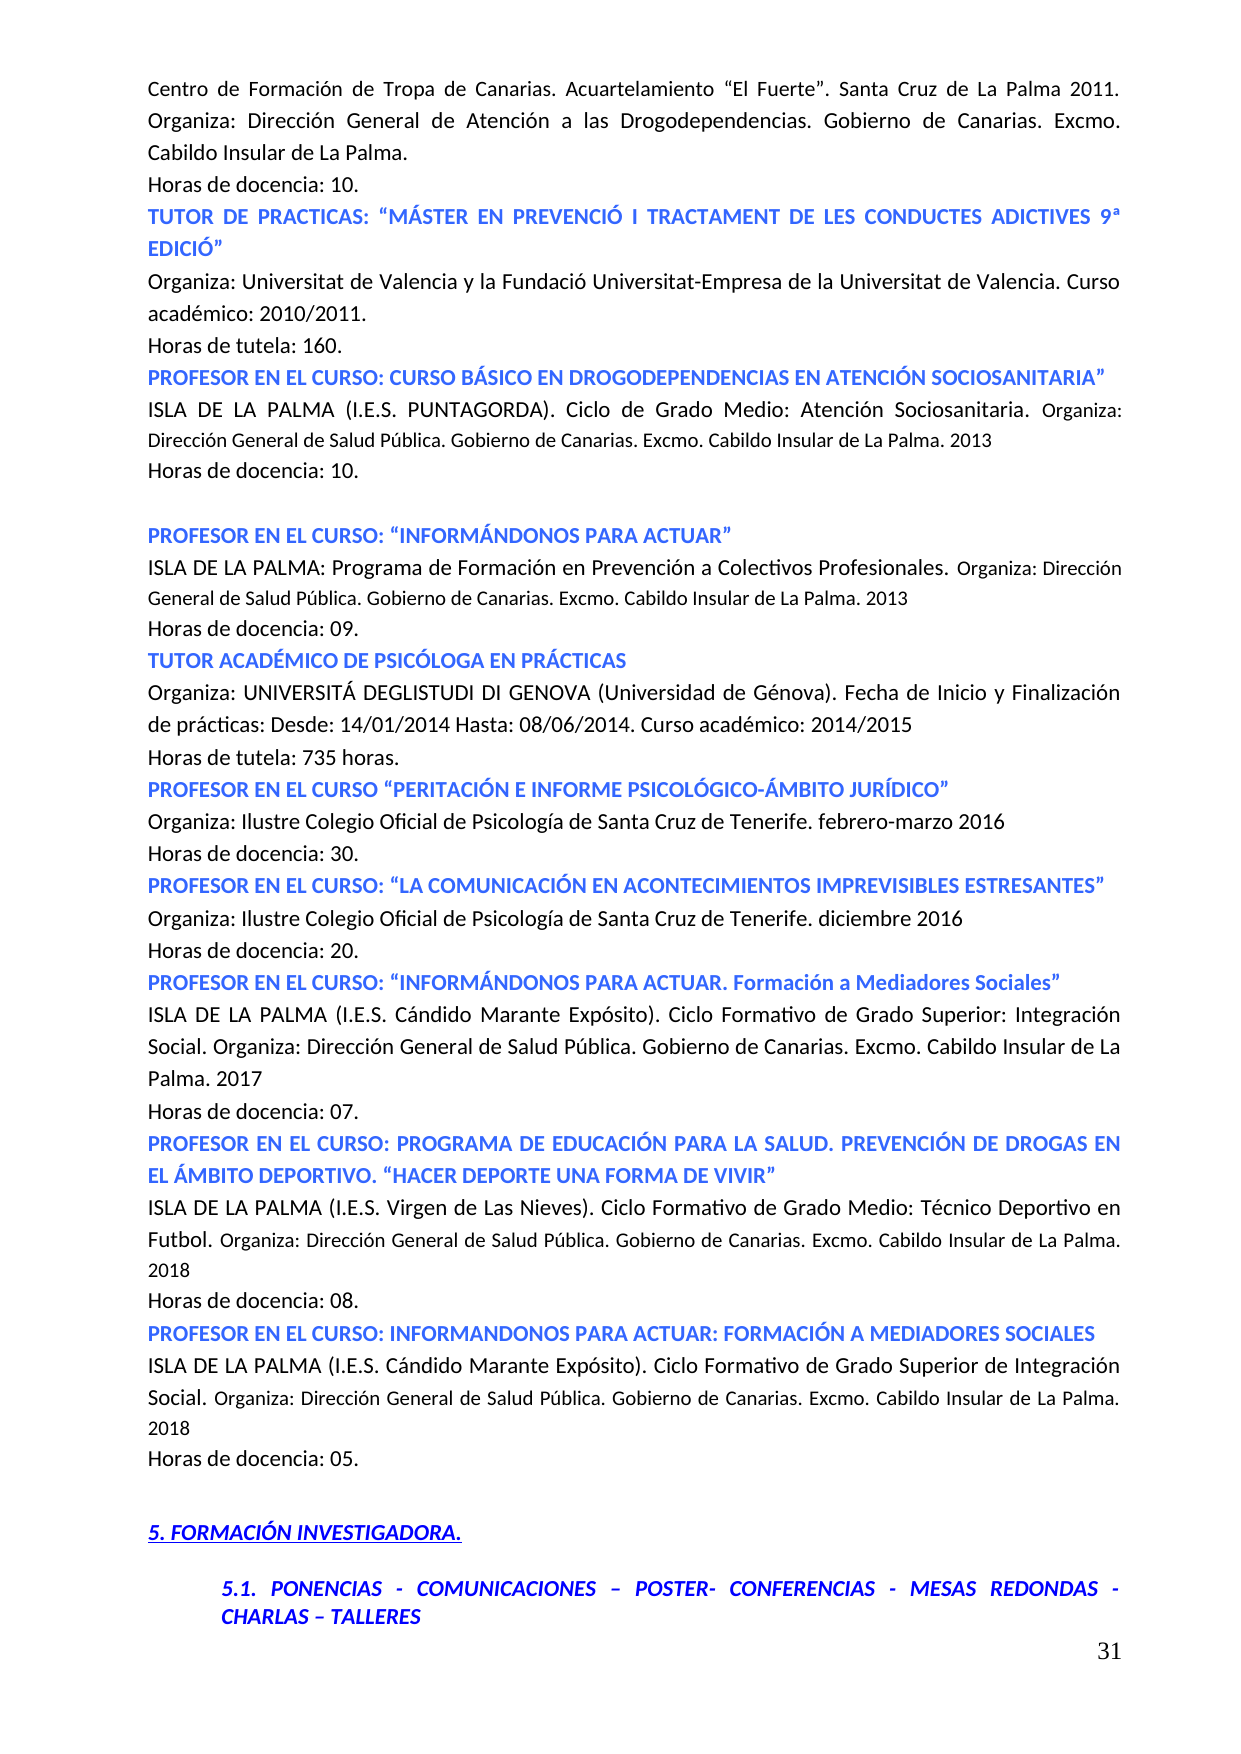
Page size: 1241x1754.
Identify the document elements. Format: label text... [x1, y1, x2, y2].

text Horas de docencia: 10. [148, 170, 1122, 198]
text PROFESOR EN EL CURSO “PERITACIÓN E INFORME PSICOLÓGICO-ÁMBITO JURÍDICO” [148, 775, 1122, 803]
text PROFESOR EN EL CURSO: PROGRAMA DE EDUCACIÓN PARA LA SALUD. PREVENCIÓN DE DROGAS EN EL ÁMBITO DEPORTIVO. “HACER DEPORTE UNA FORMA DE VIVIR” [148, 1129, 1122, 1189]
text PROFESOR EN EL CURSO: “LA COMUNICACIÓN EN ACONTECIMIENTOS IMPREVISIBLES ESTRESANTES” [148, 871, 1122, 899]
text Horas de docencia: 05. [148, 1444, 1122, 1472]
text PROFESOR EN EL CURSO: CURSO BÁSICO EN DROGODEPENDENCIAS EN ATENCIÓN SOCIOSANITARIA” [148, 363, 1122, 391]
text Horas de tutela: 735 horas. [148, 743, 1122, 771]
text Organiza: UNIVERSITÁ DEGLISTUDI DI GENOVA (Universidad de Génova). Fecha de Inicio y Finalización de prácticas: Desde: 14/01/2014 Hasta: 08/06/2014. Curso académico: 2014/2015 [148, 678, 1122, 738]
text Horas de docencia: 09. [148, 614, 1122, 642]
text Horas de docencia: 20. [148, 936, 1122, 964]
text PROFESOR EN EL CURSO: INFORMANDONOS PARA ACTUAR: FORMACIÓN A MEDIADORES SOCIALES [148, 1319, 1122, 1347]
text ISLA DE LA PALMA (I.E.S. Virgen de Las Nieves). Ciclo Formativo de Grado Medio: Técnico Deportivo en Futbol. Organiza: Dirección General de Salud Pública. Gobierno de Canarias. Excmo. Cabildo Insular de La Palma. 2018 [148, 1193, 1122, 1283]
text TUTOR DE PRACTICAS: “MÁSTER EN PREVENCIÓ I TRACTAMENT DE LES CONDUCTES ADICTIVES 9ª EDICIÓ” [148, 202, 1122, 263]
text ISLA DE LA PALMA (I.E.S. Cándido Marante Expósito). Ciclo Formativo de Grado Superior de Integración Social. Organiza: Dirección General de Salud Pública. Gobierno de Canarias. Excmo. Cabildo Insular de La Palma. 2018 [148, 1351, 1122, 1440]
text ISLA DE LA PALMA (I.E.S. PUNTAGORDA). Ciclo de Grado Medio: Atención Sociosanitaria. Organiza: Dirección General de Salud Pública. Gobierno de Canarias. Excmo. Cabildo Insular de La Palma. 2013 [148, 396, 1122, 453]
text Horas de docencia: 10. [148, 456, 1122, 484]
text Horas de docencia: 07. [148, 1097, 1122, 1125]
text PROFESOR EN EL CURSO: “INFORMÁNDONOS PARA ACTUAR. Formación a Mediadores Sociales” [148, 968, 1122, 996]
text 5. FORMACIÓN INVESTIGADORA. [148, 1508, 1122, 1546]
text TUTOR ACADÉMICO DE PSICÓLOGA EN PRÁCTICAS [148, 646, 1122, 674]
text Organiza: Ilustre Colegio Oficial de Psicología de Santa Cruz de Tenerife. diciembre 2016 [148, 904, 1122, 932]
text Organiza: Ilustre Colegio Oficial de Psicología de Santa Cruz de Tenerife. febrero-marzo 2016 [148, 807, 1122, 835]
text Organiza: Universitat de Valencia y la Fundació Universitat-Empresa de la Universitat de Valencia. Curso académico: 2010/2011. [148, 267, 1122, 327]
text PROFESOR EN EL CURSO: “INFORMÁNDONOS PARA ACTUAR” [148, 521, 1122, 549]
text 5.1. PONENCIAS - COMUNICACIONES – POSTER- CONFERENCIAS - MESAS REDONDAS - CHARLAS – TALLERES [221, 1574, 1122, 1630]
text Horas de tutela: 160. [148, 331, 1122, 359]
text ISLA DE LA PALMA: Programa de Formación en Prevención a Colectivos Profesionales. Organiza: Dirección General de Salud Pública. Gobierno de Canarias. Excmo. Cabildo Insular de La Palma. 2013 [148, 553, 1122, 610]
text Horas de docencia: 08. [148, 1286, 1122, 1314]
text Centro de Formación de Tropa de Canarias. Acuartelamiento “El Fuerte”. Santa Cruz de La Palma 2011. Organiza: Dirección General de Atención a las Drogodependencias. Gobierno de Canarias. Excmo. Cabildo Insular de La Palma. [148, 75, 1122, 166]
text Horas de docencia: 30. [148, 839, 1122, 867]
text ISLA DE LA PALMA (I.E.S. Cándido Marante Expósito). Ciclo Formativo de Grado Superior: Integración Social. Organiza: Dirección General de Salud Pública. Gobierno de Canarias. Excmo. Cabildo Insular de La Palma. 2017 [148, 1000, 1122, 1093]
